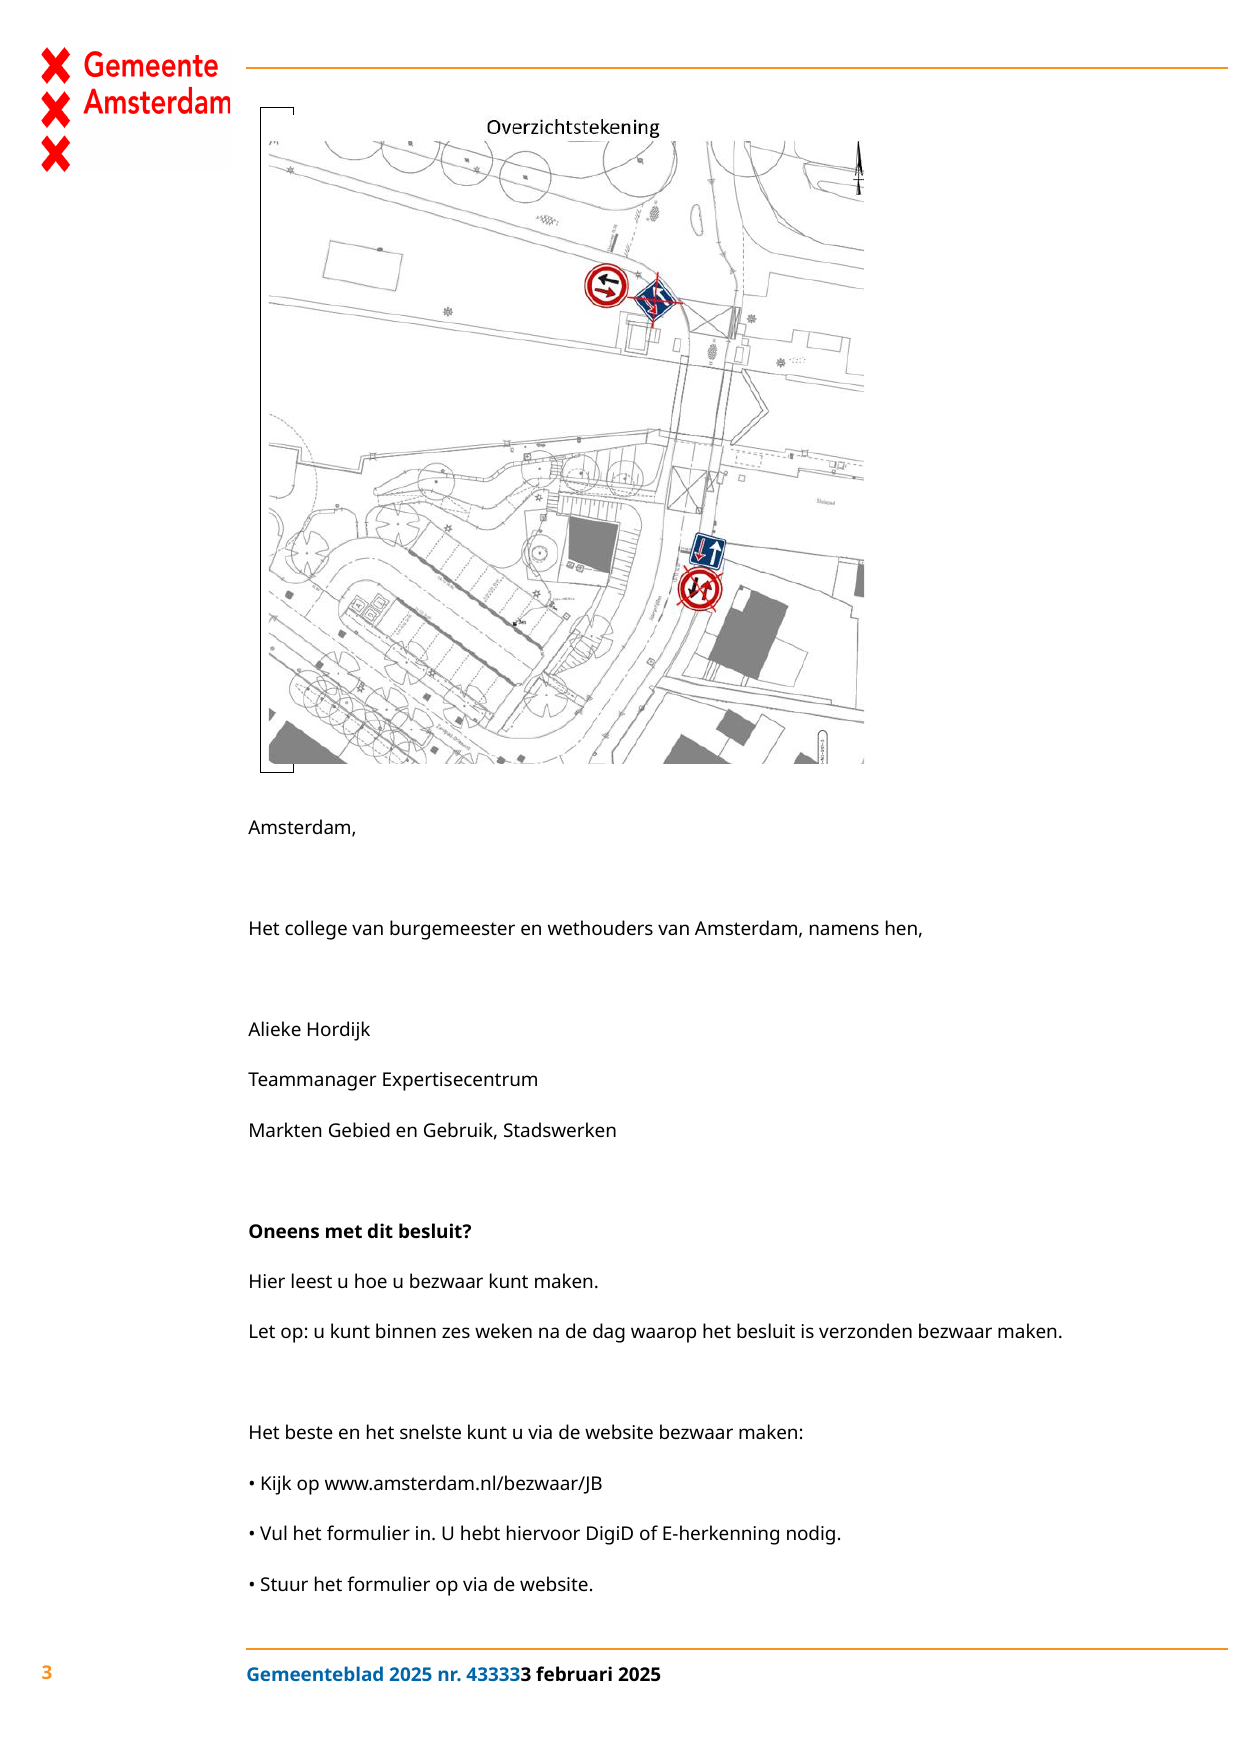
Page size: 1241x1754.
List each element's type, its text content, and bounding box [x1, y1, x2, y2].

text • Kijk op www.amsterdam.nl/bezwaar/JB [248, 1470, 1152, 1496]
text Het beste en het snelste kunt u via de website bezwaar maken: [248, 1419, 1152, 1445]
text Alieke Hordijk [248, 1016, 1152, 1042]
text Markten Gebied en Gebruik, Stadswerken [248, 1117, 1152, 1143]
text • Vul het formulier in. U hebt hiervoor DigiD of E-herkenning nodig. [248, 1520, 1152, 1546]
text • Stuur het formulier op via de website. [248, 1571, 1152, 1597]
text Oneens met dit besluit? [248, 1218, 1152, 1244]
picture [41, 47, 231, 172]
text Teammanager Expertisecentrum [248, 1067, 1152, 1092]
text Let op: u kunt binnen zes weken na de dag waarop het besluit is verzonden bezwaar maken. [248, 1319, 1152, 1344]
text Hier leest u hoe u bezwaar kunt maken. [248, 1268, 1152, 1294]
text Het college van burgemeester en wethouders van Amsterdam, namens hen, [248, 915, 1152, 941]
picture [268, 115, 865, 764]
text Amsterdam, [248, 814, 1152, 840]
